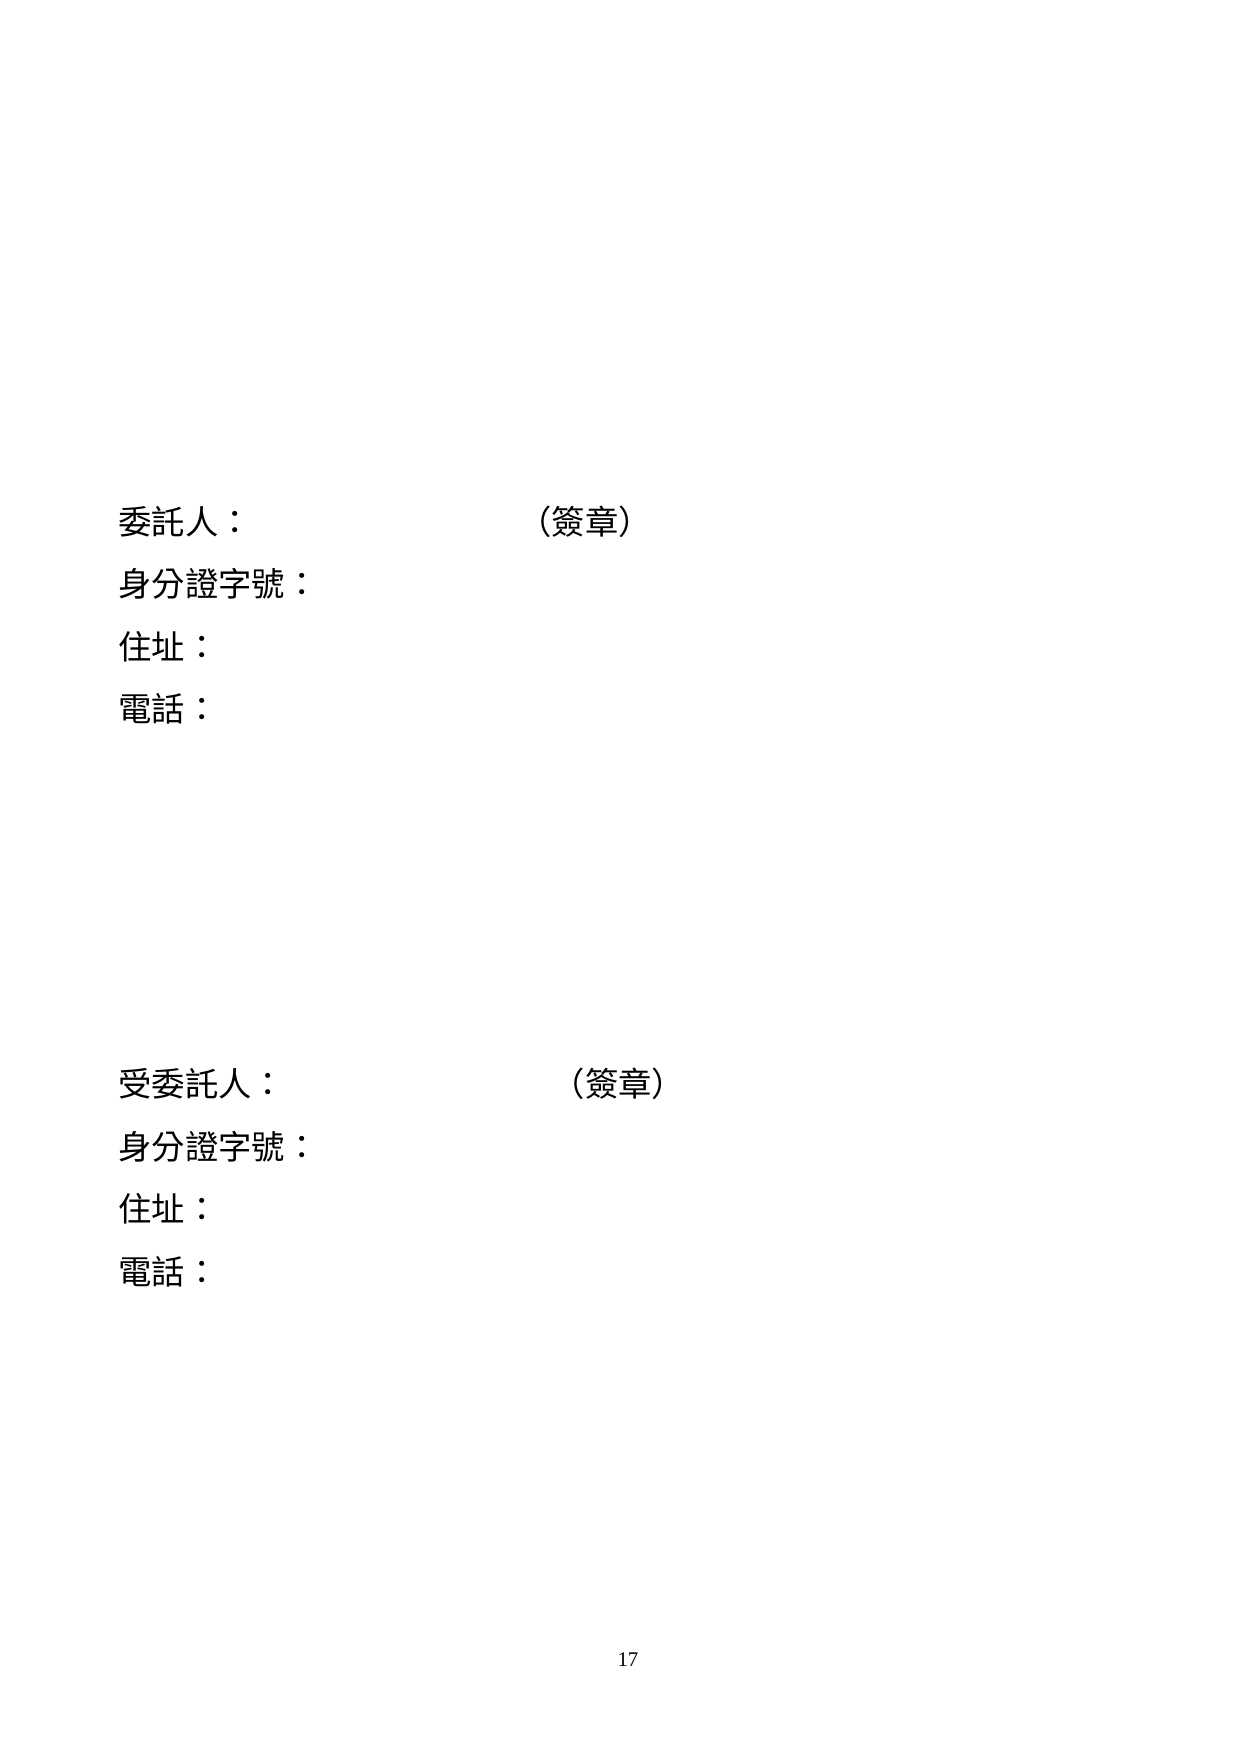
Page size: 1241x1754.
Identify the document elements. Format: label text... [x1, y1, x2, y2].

text 受委託人： （簽章） [118, 1040, 1137, 1103]
text 委託人： （簽章） [118, 478, 1137, 540]
text 身分證字號： [118, 540, 1137, 603]
text 身分證字號： [118, 1103, 1137, 1165]
text 住址： [118, 1165, 1137, 1228]
text 電話： [118, 1228, 1137, 1290]
text 電話： [118, 665, 1137, 728]
text 住址： [118, 603, 1137, 665]
